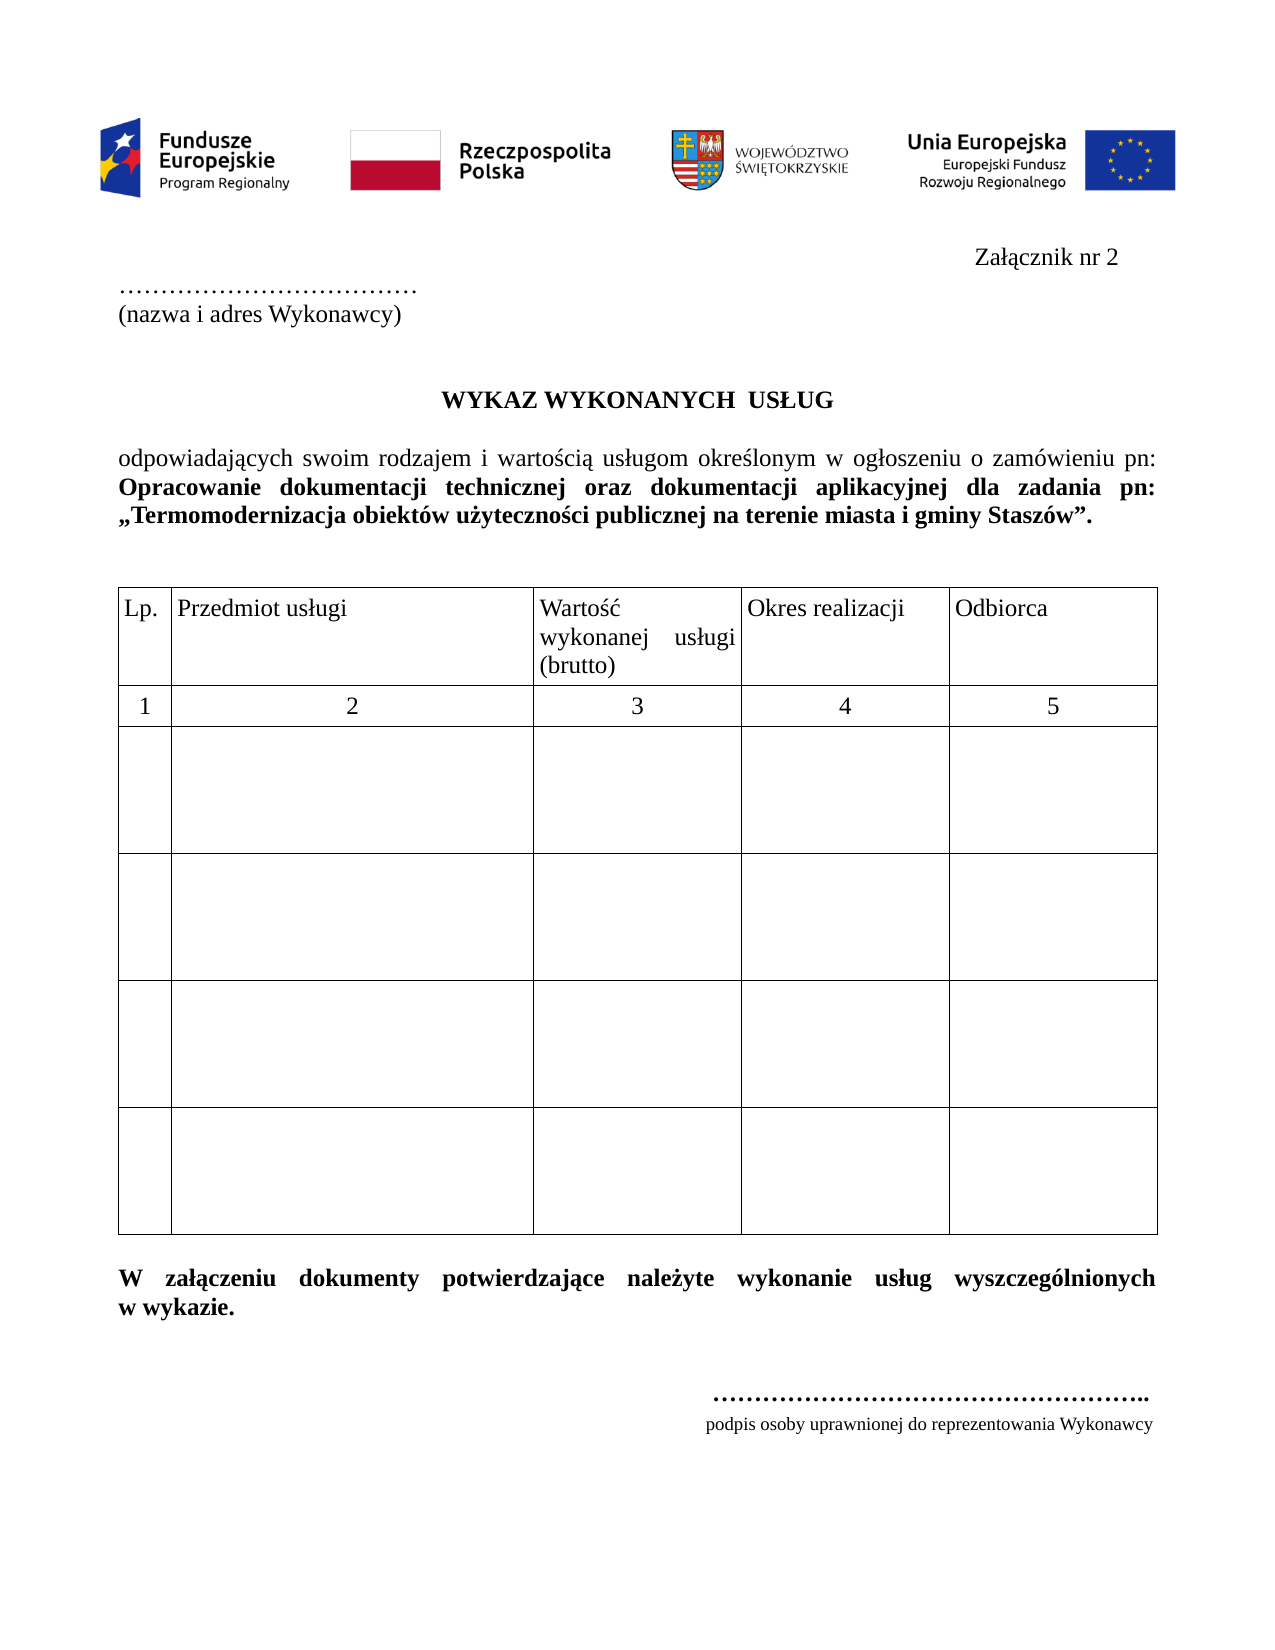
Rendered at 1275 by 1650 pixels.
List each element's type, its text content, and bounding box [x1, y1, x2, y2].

table_cell [742, 1108, 949, 1234]
table_header Przedmiot usługi [172, 588, 533, 685]
table_cell [534, 981, 741, 1107]
text …………………………………………….. [118, 1378, 1157, 1407]
table_cell 5 [950, 686, 1157, 726]
table_cell 4 [742, 686, 949, 726]
table_header Odbiorca [950, 588, 1157, 685]
table_cell [950, 727, 1157, 853]
table_cell [172, 981, 533, 1107]
table_cell [119, 1108, 171, 1234]
table_cell [534, 727, 741, 853]
table_cell [172, 727, 533, 853]
text ……………………………… [118, 271, 1157, 299]
table_cell [534, 854, 741, 980]
table_cell [534, 1108, 741, 1234]
table_cell [742, 727, 949, 853]
table_cell [119, 854, 171, 980]
text Załącznik nr 2 [118, 242, 1157, 271]
table_cell [172, 1108, 533, 1234]
table_cell [119, 981, 171, 1107]
table_cell 2 [172, 686, 533, 726]
table_cell [950, 854, 1157, 980]
table_header Wartość wykonanej usługi (brutto) [534, 588, 741, 685]
table_cell [742, 854, 949, 980]
text W załączeniu dokumenty potwierdzające należyte wykonanie usług wyszczególnionych w wykazie. [118, 1263, 1157, 1320]
table_header Okres realizacji [742, 588, 949, 685]
text podpis osoby uprawnionej do reprezentowania Wykonawcy [118, 1407, 1157, 1435]
table_cell [172, 854, 533, 980]
text (nazwa i adres Wykonawcy) [118, 299, 1157, 328]
table_cell 1 [119, 686, 171, 726]
text WYKAZ WYKONANYCH USŁUG [118, 386, 1157, 414]
table_cell [742, 981, 949, 1107]
table_cell [950, 981, 1157, 1107]
table_cell [950, 1108, 1157, 1234]
table_cell 3 [534, 686, 741, 726]
table_header Lp. [119, 588, 171, 685]
table_cell [119, 727, 171, 853]
text odpowiadających swoim rodzajem i wartością usługom określonym w ogłoszeniu o zamówieniu pn: Opracowanie dokumentacji technicznej oraz dokumentacji aplikacyjnej dla zadania pn: „Termomodernizacja obiektów użyteczności publicznej na terenie miasta i gminy Staszów”. [118, 443, 1157, 529]
